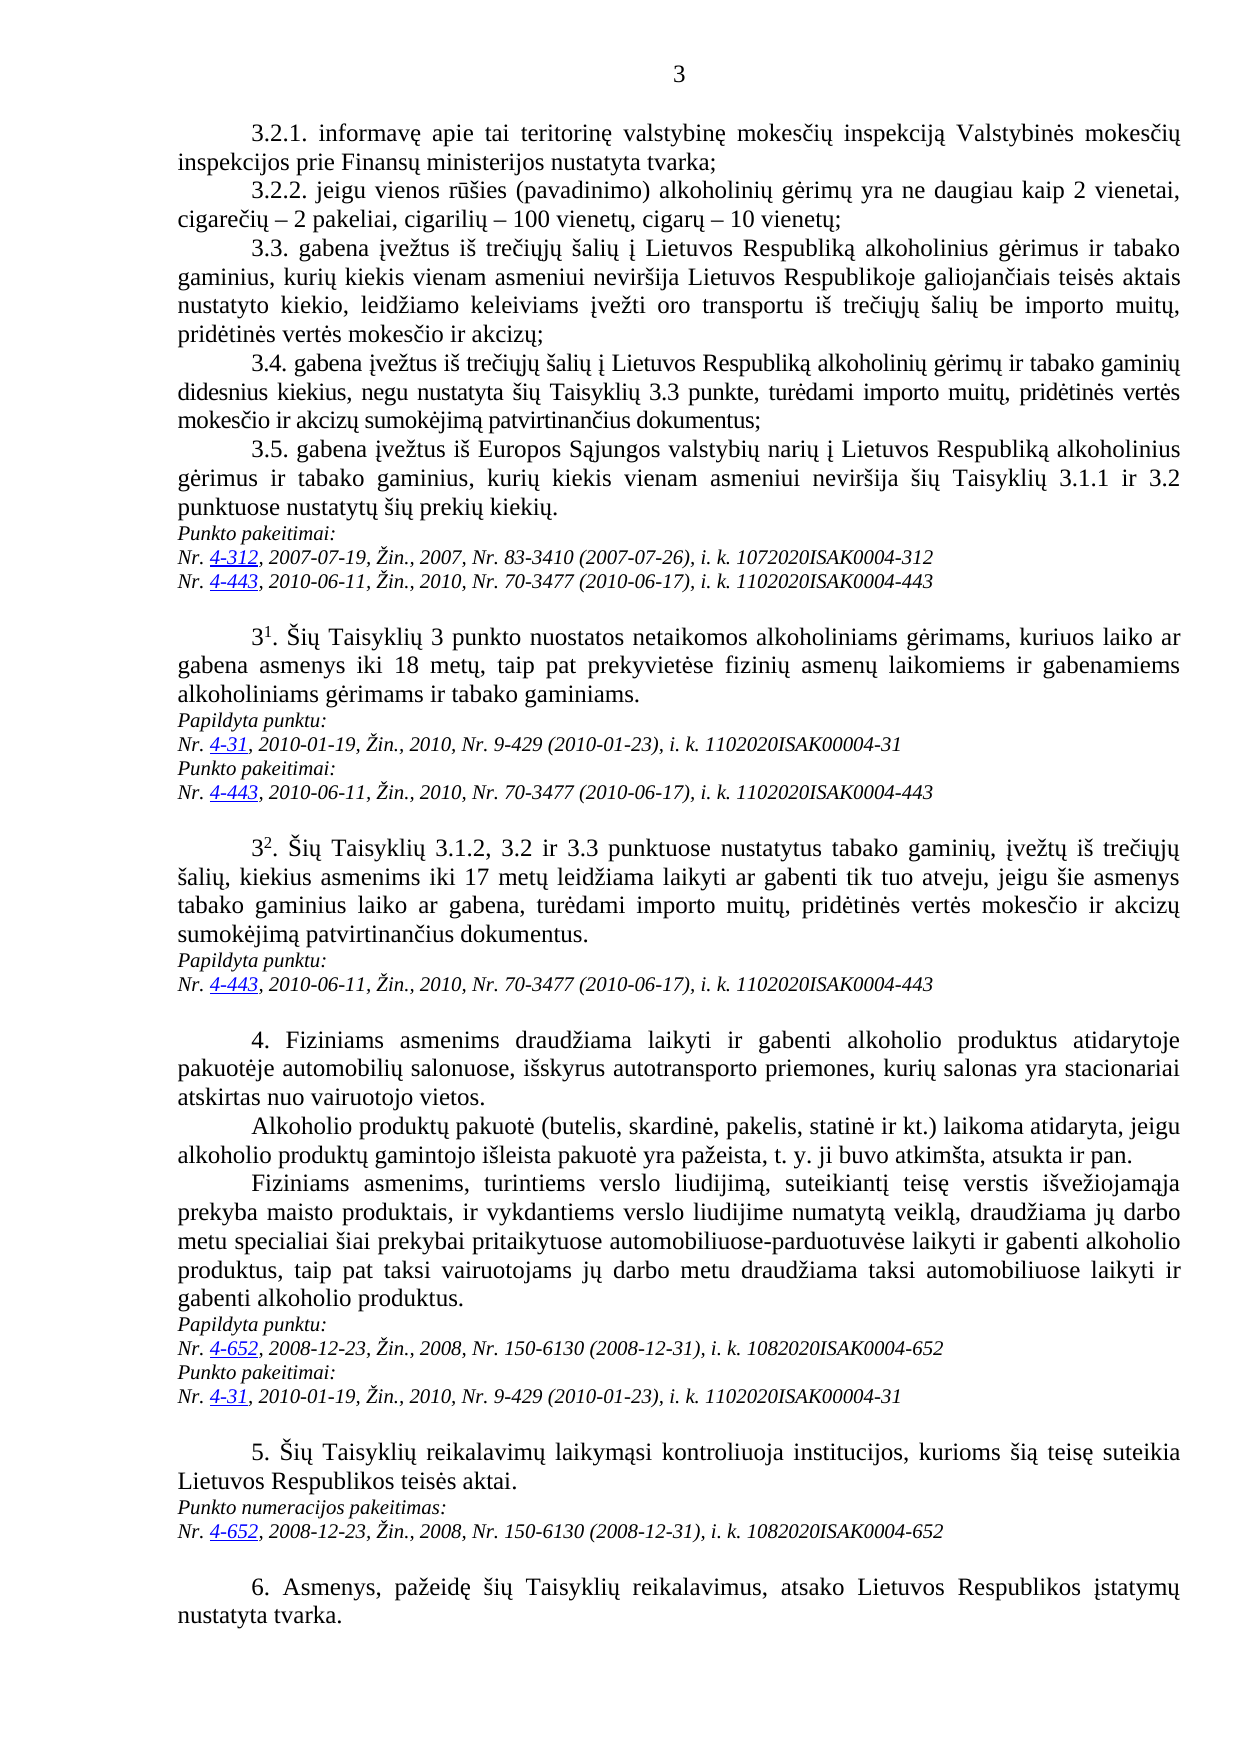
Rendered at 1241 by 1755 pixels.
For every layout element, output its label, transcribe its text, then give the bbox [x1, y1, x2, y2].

text Nr. 4-443, 2010-06-11, Žin., 2010, Nr. 70-3477 (2010-06-17), i. k. 1102020ISAK0004-443 [177, 972, 1181, 996]
text Papildyta punktu: [177, 708, 1181, 732]
text Nr. 4-443, 2010-06-11, Žin., 2010, Nr. 70-3477 (2010-06-17), i. k. 1102020ISAK0004-443 [177, 780, 1181, 804]
text 32. Šių Taisyklių 3.1.2, 3.2 ir 3.3 punktuose nustatytus tabako gaminių, įvežtų iš trečiųjų šalių, kiekius asmenims iki 17 metų leidžiama laikyti ar gabenti tik tuo atveju, jeigu šie asmenys tabako gaminius laiko ar gabena, turėdami importo muitų, pridėtinės vertės mokesčio ir akcizų sumokėjimą patvirtinančius dokumentus. [177, 833, 1181, 948]
text Nr. 4-312, 2007-07-19, Žin., 2007, Nr. 83-3410 (2007-07-26), i. k. 1072020ISAK0004-312 [177, 545, 1181, 569]
text 5. Šių Taisyklių reikalavimų laikymąsi kontroliuoja institucijos, kurioms šią teisę suteikia Lietuvos Respublikos teisės aktai. [177, 1437, 1181, 1495]
text Nr. 4-31, 2010-01-19, Žin., 2010, Nr. 9-429 (2010-01-23), i. k. 1102020ISAK00004-31 [177, 1384, 1181, 1408]
text 3.2.2. jeigu vienos rūšies (pavadinimo) alkoholinių gėrimų yra ne daugiau kaip 2 vienetai, cigarečių – 2 pakeliai, cigarilių – 100 vienetų, cigarų – 10 vienetų; [177, 176, 1181, 233]
text 3.3. gabena įvežtus iš trečiųjų šalių į Lietuvos Respubliką alkoholinius gėrimus ir tabako gaminius, kurių kiekis vienam asmeniui neviršija Lietuvos Respublikoje galiojančiais teisės aktais nustatyto kiekio, leidžiamo keleiviams įvežti oro transportu iš trečiųjų šalių be importo muitų, pridėtinės vertės mokesčio ir akcizų; [177, 233, 1181, 348]
text Papildyta punktu: [177, 1312, 1181, 1336]
text Fiziniams asmenims, turintiems verslo liudijimą, suteikiantį teisę verstis išvežiojamąja prekyba maisto produktais, ir vykdantiems verslo liudijime numatytą veiklą, draudžiama jų darbo metu specialiai šiai prekybai pritaikytuose automobiliuose-parduotuvėse laikyti ir gabenti alkoholio produktus, taip pat taksi vairuotojams jų darbo metu draudžiama taksi automobiliuose laikyti ir gabenti alkoholio produktus. [177, 1168, 1181, 1312]
text Punkto numeracijos pakeitimas: [177, 1495, 1181, 1519]
text 3.2.1. informavę apie tai teritorinę valstybinę mokesčių inspekciją Valstybinės mokesčių inspekcijos prie Finansų ministerijos nustatyta tvarka; [177, 118, 1181, 176]
text 31. Šių Taisyklių 3 punkto nuostatos netaikomos alkoholiniams gėrimams, kuriuos laiko ar gabena asmenys iki 18 metų, taip pat prekyvietėse fizinių asmenų laikomiems ir gabenamiems alkoholiniams gėrimams ir tabako gaminiams. [177, 622, 1181, 708]
text Alkoholio produktų pakuotė (butelis, skardinė, pakelis, statinė ir kt.) laikoma atidaryta, jeigu alkoholio produktų gamintojo išleista pakuotė yra pažeista, t. y. ji buvo atkimšta, atsukta ir pan. [177, 1111, 1181, 1168]
text Nr. 4-652, 2008-12-23, Žin., 2008, Nr. 150-6130 (2008-12-31), i. k. 1082020ISAK0004-652 [177, 1519, 1181, 1543]
text Punkto pakeitimai: [177, 756, 1181, 780]
text Punkto pakeitimai: [177, 521, 1181, 545]
text 6. Asmenys, pažeidę šių Taisyklių reikalavimus, atsako Lietuvos Respublikos įstatymų nustatyta tvarka. [177, 1572, 1181, 1629]
text 3.4. gabena įvežtus iš trečiųjų šalių į Lietuvos Respubliką alkoholinių gėrimų ir tabako gaminių didesnius kiekius, negu nustatyta šių Taisyklių 3.3 punkte, turėdami importo muitų, pridėtinės vertės mokesčio ir akcizų sumokėjimą patvirtinančius dokumentus; [177, 348, 1181, 434]
text Nr. 4-443, 2010-06-11, Žin., 2010, Nr. 70-3477 (2010-06-17), i. k. 1102020ISAK0004-443 [177, 569, 1181, 593]
text Punkto pakeitimai: [177, 1360, 1181, 1384]
text 4. Fiziniams asmenims draudžiama laikyti ir gabenti alkoholio produktus atidarytoje pakuotėje automobilių salonuose, išskyrus autotransporto priemones, kurių salonas yra stacionariai atskirtas nuo vairuotojo vietos. [177, 1025, 1181, 1111]
text 3.5. gabena įvežtus iš Europos Sąjungos valstybių narių į Lietuvos Respubliką alkoholinius gėrimus ir tabako gaminius, kurių kiekis vienam asmeniui neviršija šių Taisyklių 3.1.1 ir 3.2 punktuose nustatytų šių prekių kiekių. [177, 434, 1181, 521]
text Papildyta punktu: [177, 948, 1181, 972]
text Nr. 4-652, 2008-12-23, Žin., 2008, Nr. 150-6130 (2008-12-31), i. k. 1082020ISAK0004-652 [177, 1336, 1181, 1360]
text Nr. 4-31, 2010-01-19, Žin., 2010, Nr. 9-429 (2010-01-23), i. k. 1102020ISAK00004-31 [177, 732, 1181, 756]
